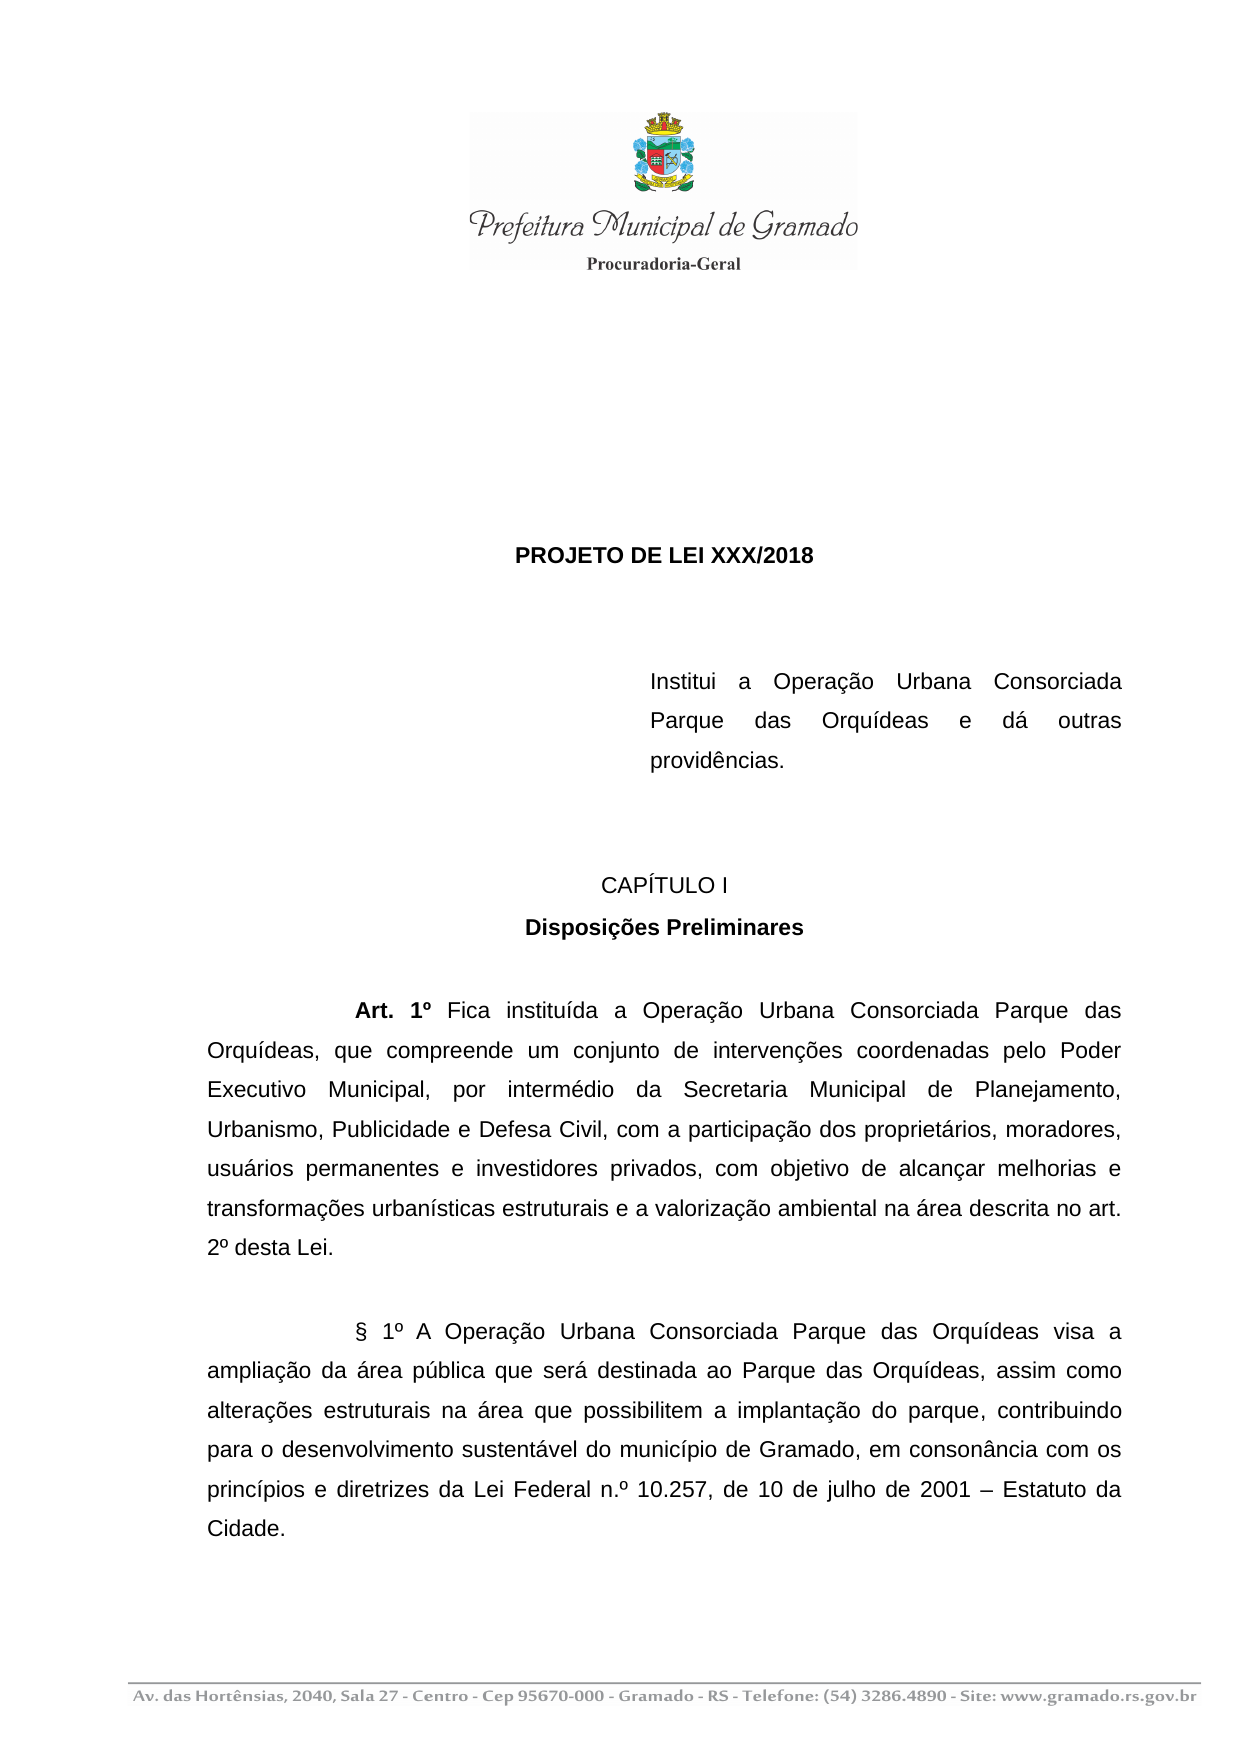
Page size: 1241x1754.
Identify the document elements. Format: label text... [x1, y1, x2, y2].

picture [127, 1682, 1202, 1706]
picture [469, 112, 858, 270]
text Art. 1º Fica instituída a Operação Urbana Consorciada Parque das Orquídeas, que compreende um conjunto de intervenções coordenadas pelo Poder Executivo Municipal, por intermédio da Secretaria Municipal de Planejamento, Urbanismo, Publicidade e Defesa Civil, com a participação dos proprietários, moradores, usuários permanentes e investidores privados, com objetivo de alcançar melhorias e transformações urbanísticas estruturais e a valorização ambiental na área descrita no art. 2º desta Lei. [207, 997, 1122, 1261]
text CAPÍTULO I [207, 872, 1122, 898]
text PROJETO DE LEI XXX/2018 [207, 542, 1122, 569]
text § 1º A Operação Urbana Consorciada Parque das Orquídeas visa a ampliação da área pública que será destinada ao Parque das Orquídeas, assim como alterações estruturais na área que possibilitem a implantação do parque, contribuindo para o desenvolvimento sustentável do município de Gramado, em consonância com os princípios e diretrizes da Lei Federal n.º 10.257, de 10 de julho de 2001 – Estatuto da Cidade. [207, 1318, 1122, 1541]
text Disposições Preliminares [207, 914, 1122, 940]
text Institui a Operação Urbana Consorciada Parque das Orquídeas e dá outras providências. [650, 668, 1122, 773]
